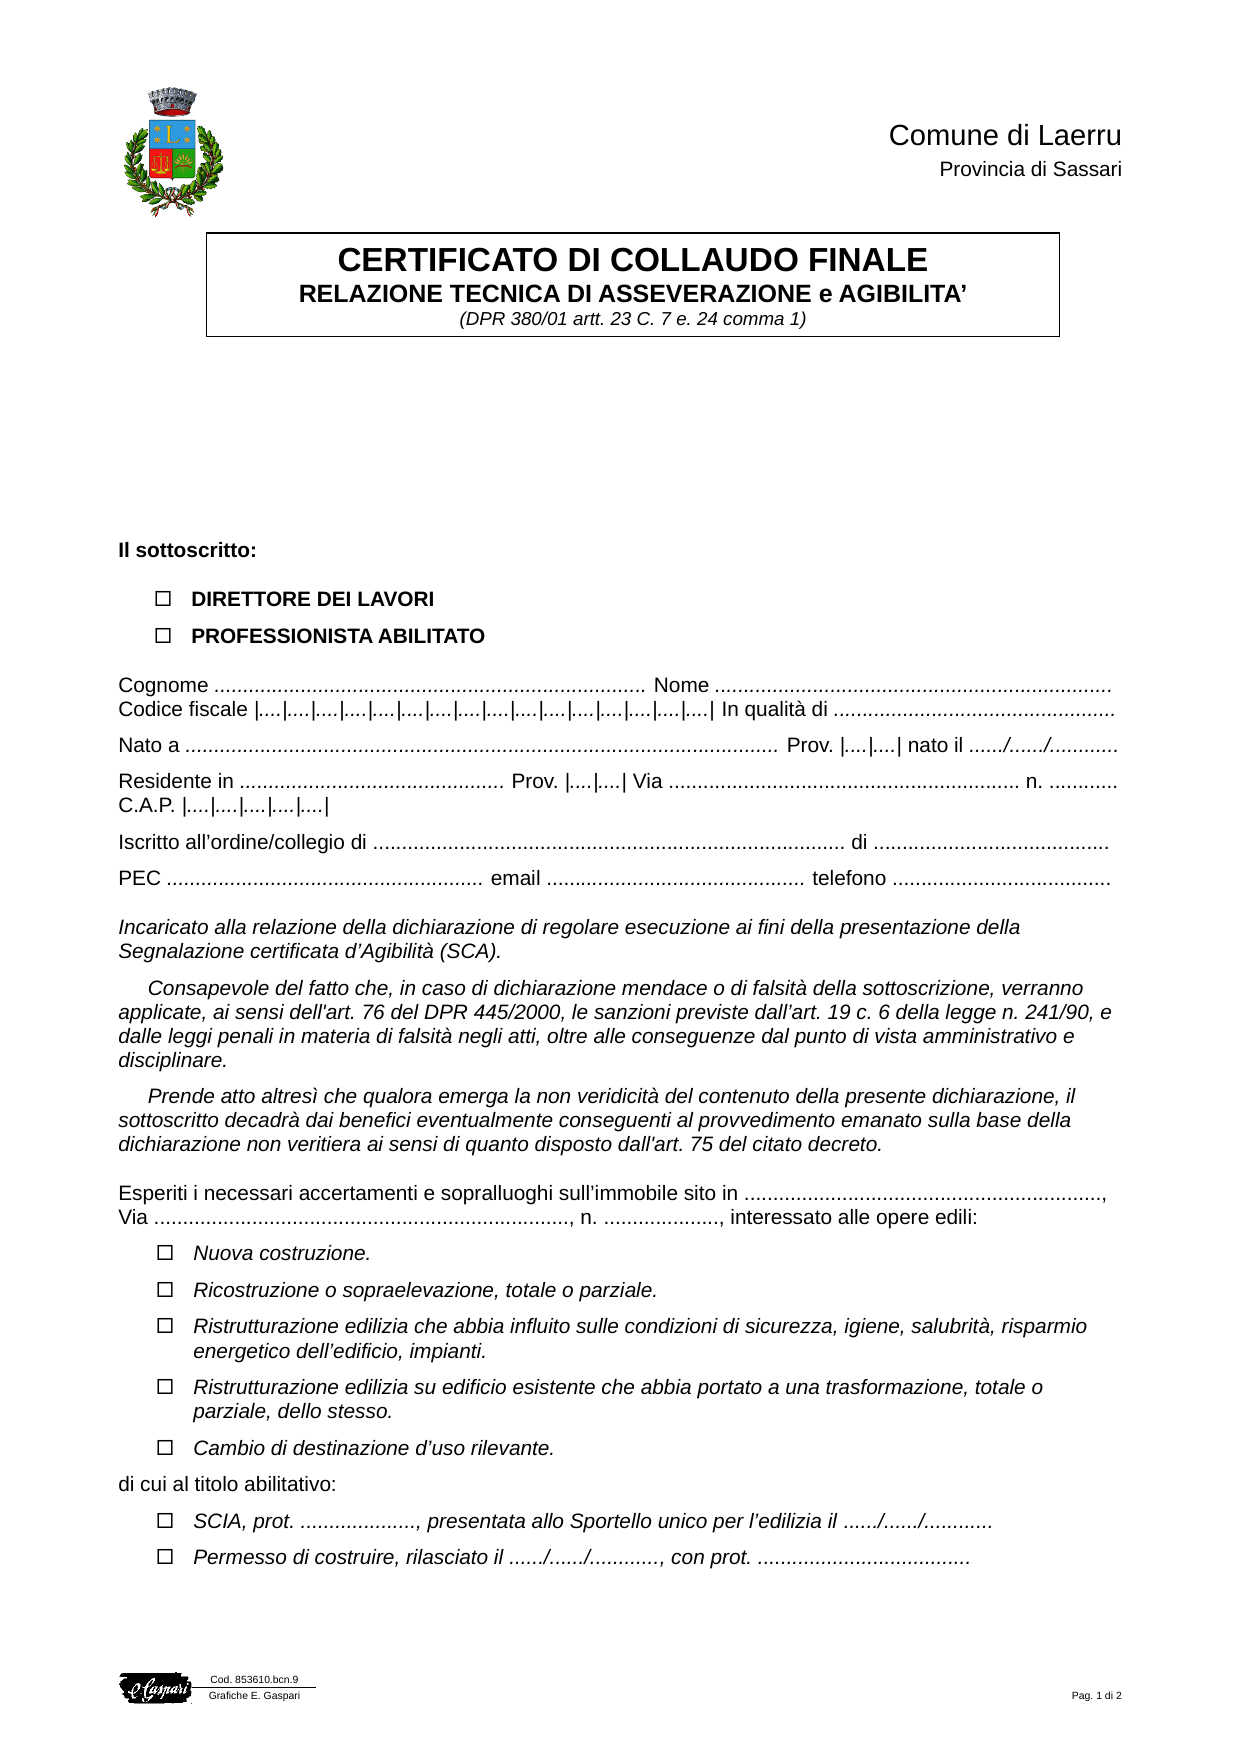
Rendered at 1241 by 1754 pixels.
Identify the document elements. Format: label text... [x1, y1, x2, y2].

list Nuova costruzione. [156, 1241, 1122, 1265]
picture [118, 1672, 192, 1704]
list SCIA, prot. ...................., presentata allo Sportello unico per l’edilizia il ....../....../............ [156, 1508, 1122, 1532]
text Comune di Laerru [224, 118, 1122, 152]
text Esperiti i necessari accertamenti e sopralluoghi sull’immobile sito in .............................................................., Via ........................................................................, n. ...................., interessato alle opere edili: [118, 1181, 1122, 1229]
list DIRETTORE DEI LAVORI [153, 587, 1122, 611]
list Ristrutturazione edilizia che abbia influito sulle condizioni di sicurezza, igiene, salubrità, risparmio energetico dell’edificio, impianti. [156, 1314, 1122, 1362]
picture [122, 87, 224, 219]
text Consapevole del fatto che, in caso di dichiarazione mendace o di falsità della sottoscrizione, verranno applicate, ai sensi dell'art. 76 del DPR 445/2000, le sanzioni previste dall’art. 19 c. 6 della legge n. 241/90, e dalle leggi penali in materia di falsità negli atti, oltre alle conseguenze dal punto di vista amministrativo e disciplinare. [118, 976, 1122, 1071]
text Prende atto altresì che qualora emerga la non veridicità del contenuto della presente dichiarazione, il sottoscritto decadrà dai benefici eventualmente conseguenti al provvedimento emanato sulla base della dichiarazione non veritiera ai sensi di quanto disposto dall'art. 75 del citato decreto. [118, 1084, 1122, 1156]
text di cui al titolo abilitativo: [118, 1472, 1122, 1496]
list Ricostruzione o sopraelevazione, totale o parziale. [156, 1278, 1122, 1302]
text Nato a ....................................................................................................... Prov. |....|....| nato il ....../....../............ [118, 733, 1122, 757]
text Il sottoscritto: [118, 538, 1122, 562]
list Permesso di costruire, rilasciato il ....../....../............, con prot. ..................................... [156, 1545, 1122, 1569]
text Iscritto all’ordine/collegio di .................................................................................. di ......................................... [118, 830, 1122, 854]
list Ristrutturazione edilizia su edificio esistente che abbia portato a una trasformazione, totale o parziale, dello stesso. [156, 1375, 1122, 1423]
text Residente in .............................................. Prov. |....|....| Via ............................................................. n. ............ C.A.P. |....|....|....|....|....| [118, 769, 1122, 817]
list PROFESSIONISTA ABILITATO [153, 623, 1122, 647]
text Incaricato alla relazione della dichiarazione di regolare esecuzione ai fini della presentazione della Segnalazione certificata d’Agibilità (SCA). [118, 915, 1122, 963]
list Cambio di destinazione d’uso rilevante. [156, 1435, 1122, 1459]
text PEC ....................................................... email ............................................. telefono ...................................... [118, 866, 1122, 890]
text Cognome ........................................................................... Nome ..................................................................... Codice fiscale |....|....|....|....|....|....|....|....|....|....|....|....|....|....|....|....| In qualità di ................................................. [118, 672, 1122, 720]
text Provincia di Sassari [224, 157, 1122, 181]
